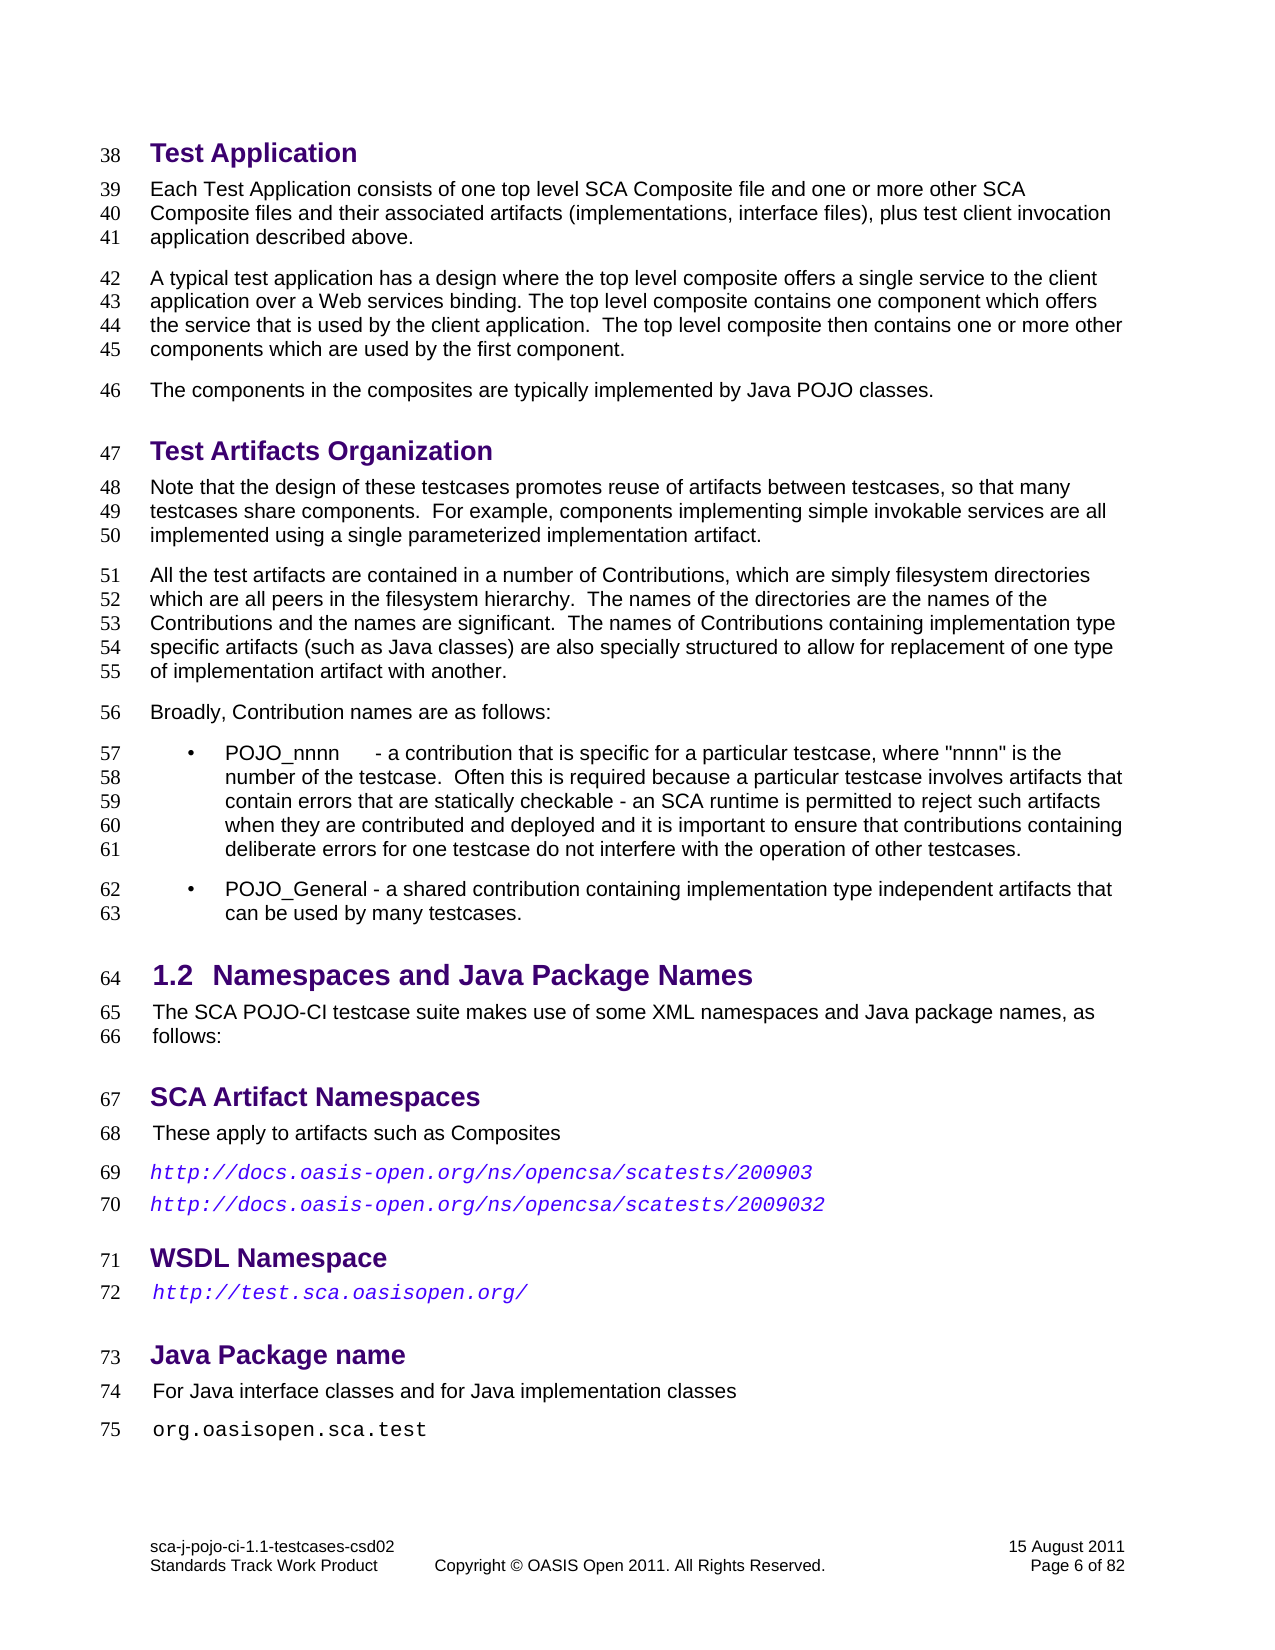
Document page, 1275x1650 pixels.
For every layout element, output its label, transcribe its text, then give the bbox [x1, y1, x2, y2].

text A typical test application has a design where the top level composite offers a single service to the client application over a Web services binding. The top level composite contains one component which offers the service that is used by the client application. The top level composite then contains one or more other components which are used by the first component. [150, 265, 1125, 361]
subtitle Java Package name [150, 1339, 1125, 1370]
text http://docs.oasis-open.org/ns/opencsa/scatests/200903 [150, 1162, 1125, 1185]
list POJO_General - a shared contribution containing implementation type independent artifacts that can be used by many testcases. [187, 877, 1125, 925]
text http://test.sca.oasisopen.org/ [152, 1282, 1125, 1306]
subtitle Test Application [150, 137, 1125, 168]
text All the test artifacts are contained in a number of Contributions, which are simply filesystem directories which are all peers in the filesystem hierarchy. The names of the directories are the names of the Contributions and the names are significant. The names of Contributions containing implementation type specific artifacts (such as Java classes) are also specially structured to allow for replacement of one type of implementation artifact with another. [150, 563, 1125, 683]
text The SCA POJO-CI testcase suite makes use of some XML namespaces and Java package names, as follows: [152, 1000, 1125, 1048]
text Each Test Application consists of one top level SCA Composite file and one or more other SCA Composite files and their associated artifacts (implementations, interface files), plus test client invocation application described above. [150, 177, 1125, 249]
text http://docs.oasis-open.org/ns/opencsa/scatests/2009032 [150, 1194, 1125, 1217]
subtitle WSDL Namespace [150, 1242, 1125, 1273]
text The components in the composites are typically implemented by Java POJO classes. [150, 378, 1125, 402]
subtitle Test Artifacts Organization [150, 435, 1125, 466]
text Broadly, Contribution names are as follows: [150, 700, 1125, 724]
subtitle Namespaces and Java Package Names [152, 958, 1125, 992]
text org.oasisopen.sca.test [152, 1419, 1125, 1443]
text Note that the design of these testcases promotes reuse of artifacts between testcases, so that many testcases share components. For example, components implementing simple invokable services are all implemented using a single parameterized implementation artifact. [150, 475, 1125, 547]
text These apply to artifacts such as Composites [152, 1121, 1125, 1145]
text For Java interface classes and for Java implementation classes [152, 1378, 1125, 1402]
subtitle SCA Artifact Namespaces [150, 1081, 1125, 1113]
list POJO_nnnn - a contribution that is specific for a particular testcase, where "nnnn" is the number of the testcase. Often this is required because a particular testcase involves artifacts that contain errors that are statically checkable - an SCA runtime is permitted to reject such artifacts when they are contributed and deployed and it is important to ensure that contributions containing deliberate errors for one testcase do not interfere with the operation of other testcases. [187, 740, 1125, 860]
